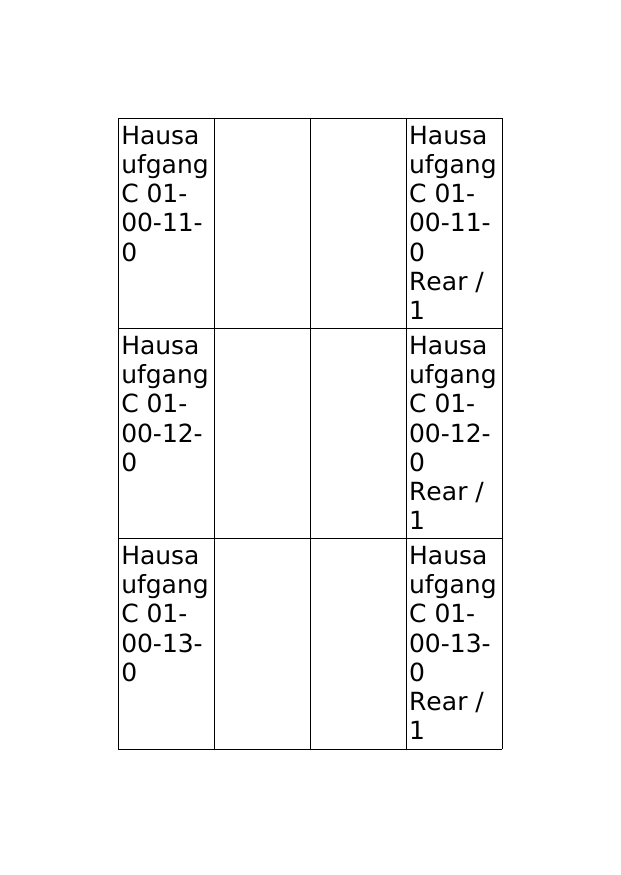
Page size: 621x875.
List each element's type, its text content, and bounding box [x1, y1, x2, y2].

table_cell Hausaufgang C 01-00-11-0 Rear / 1 [407, 119, 502, 328]
table_cell [215, 329, 310, 538]
table_cell [311, 329, 406, 538]
table_cell Hausaufgang C 01-00-13-0 Rear / 1 [407, 539, 502, 748]
table_cell [311, 119, 406, 328]
table_cell Hausaufgang C 01-00-11-0 [119, 119, 214, 328]
table_cell Hausaufgang C 01-00-13-0 [119, 539, 214, 748]
table_cell [215, 119, 310, 328]
table_cell [215, 539, 310, 748]
table_cell [311, 539, 406, 748]
table_cell Hausaufgang C 01-00-12-0 Rear / 1 [407, 329, 502, 538]
table_cell Hausaufgang C 01-00-12-0 [119, 329, 214, 538]
